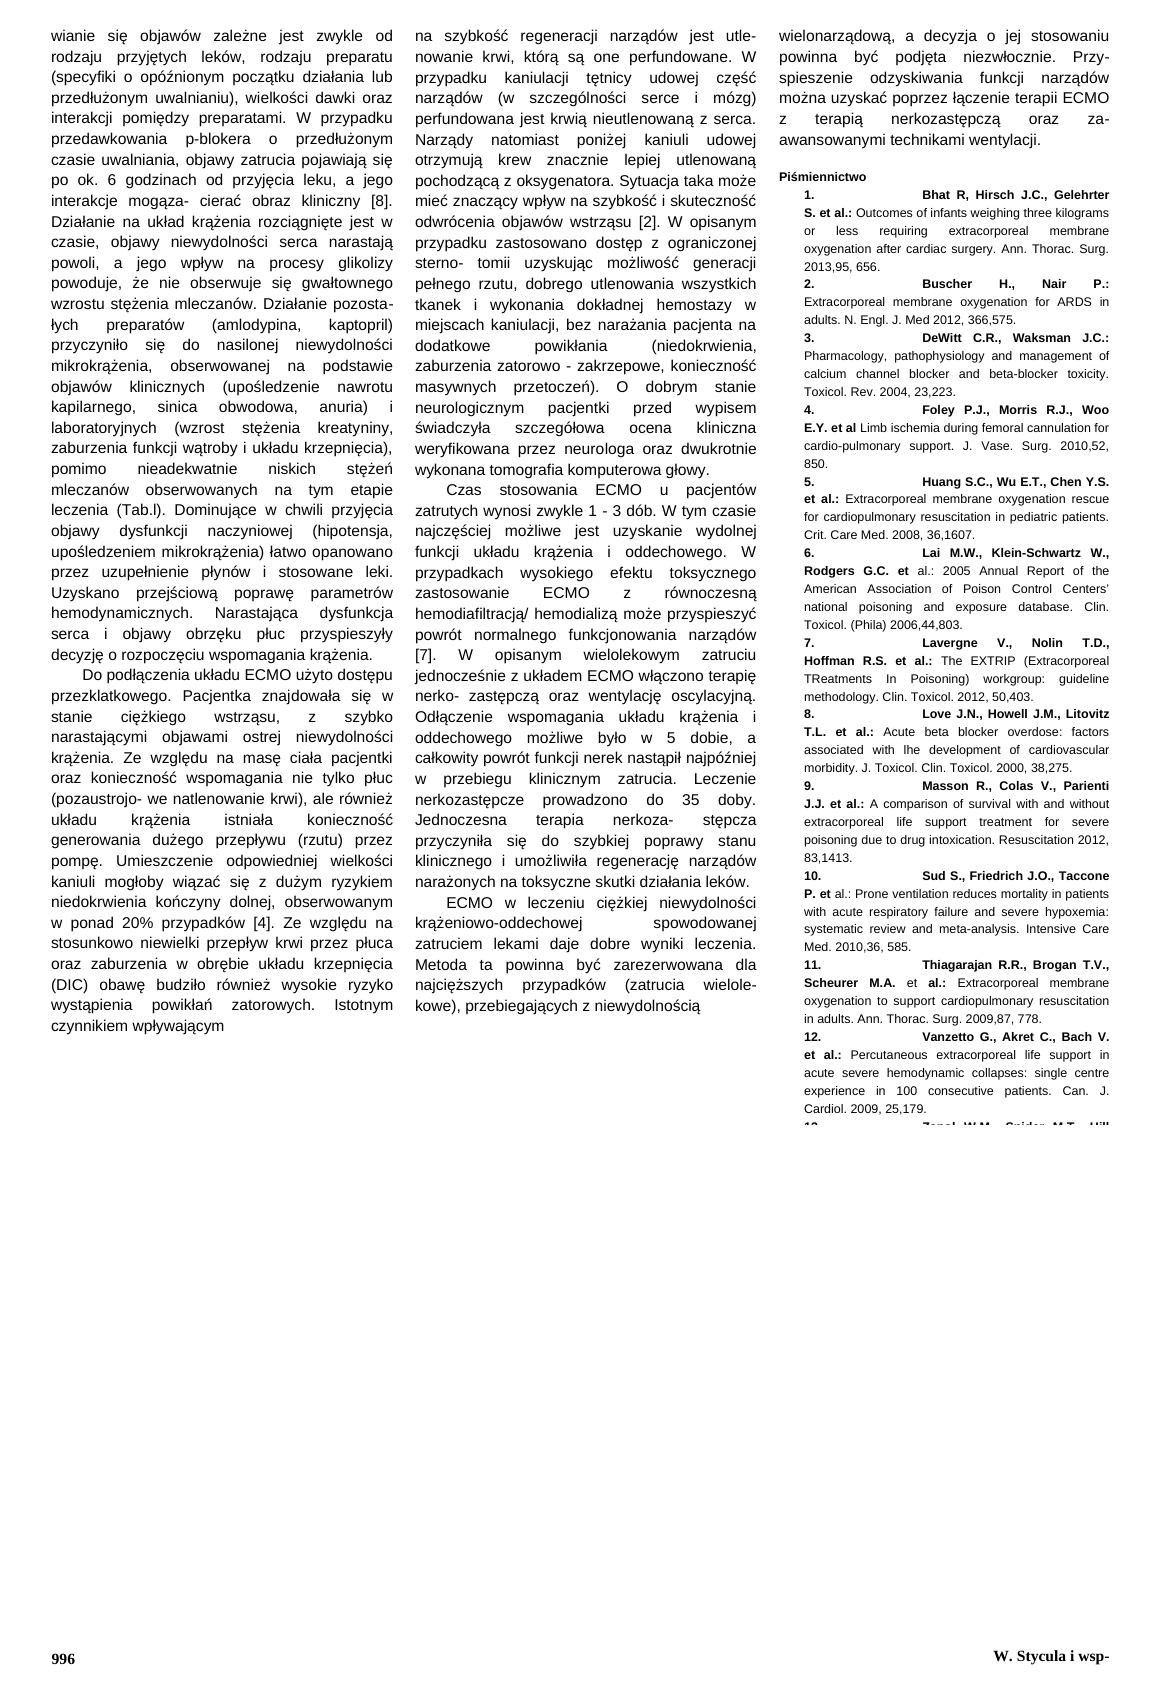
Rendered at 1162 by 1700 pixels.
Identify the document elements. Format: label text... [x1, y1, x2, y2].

list Foley P.J., Morris R.J., Woo E.Y. et al Limb ische­mia during femoral cannulation for cardio-pulmonary support. J. Vase. Surg. 2010,52, 850. [804, 403, 1109, 471]
text Do podłączenia układu ECMO użyto dostępu przezklatkowego. Pacjentka znaj­dowała się w stanie ciężkiego wstrząsu, z szybko narastającymi objawami ostrej niewydolności krążenia. Ze względu na masę ciała pacjentki oraz konieczność wspomagania nie tylko płuc (pozaustrojo- we natlenowanie krwi), ale również układu krążenia istniała konieczność generowania dużego przepływu (rzutu) przez pompę. Umieszczenie odpowiedniej wielkości kaniu­li mogłoby wiązać się z dużym ryzykiem nie­dokrwienia kończyny dolnej, obserwowanym w ponad 20% przypadków [4]. Ze względu na stosunkowo niewielki przepływ krwi przez płuca oraz zaburzenia w obrębie układu krzepnięcia (DIC) obawę budziło również wysokie ryzyko wystąpienia powikłań zato­rowych. Istotnym czynnikiem wpływającym [51, 666, 393, 1035]
list Lai M.W., Klein-Schwartz W., Rodgers G.C. et al.: 2005 Annual Report of the American Association of Poison Control Centers’ national poisoning and expo­sure database. Clin. Toxicol. (Phila) 2006,44,803. [804, 546, 1109, 632]
list Buscher H., Nair P.: Extracorporeal membrane oxygenation for ARDS in adults. N. Engl. J. Med 2012, 366,575. [804, 277, 1109, 327]
text na szybkość regeneracji narządów jest utle- nowanie krwi, którą są one perfundowane. W przypadku kaniulacji tętnicy udowej część narządów (w szczególności serce i mózg) perfundowana jest krwią nieutlenowaną z serca. Narządy natomiast poniżej kaniuli udowej otrzymują krew znacznie lepiej utlenowaną pochodzącą z oksygenatora. Sytuacja taka może mieć znaczący wpływ na szybkość i skuteczność odwrócenia ob­jawów wstrząsu [2]. W opisanym przypadku zastosowano dostęp z ograniczonej sterno- tomii uzyskując możliwość generacji pełne­go rzutu, dobrego utlenowania wszystkich tkanek i wykonania dokładnej hemostazy w miejscach kaniulacji, bez narażania pacjenta na dodatkowe powikłania (niedokrwie­nia, zaburzenia zatorowo - zakrzepowe, konieczność masywnych przetoczeń). O dobrym stanie neurologicznym pacjentki przed wypisem świadczyła szczegółowa ocena kliniczna weryfikowana przez neuro­loga oraz dwukrotnie wykonana tomografia komputerowa głowy. [415, 27, 757, 478]
text wianie się objawów zależne jest zwykle od rodzaju przyjętych leków, rodzaju preparatu (specyfiki o opóźnionym początku działania lub przedłużonym uwalnianiu), wielkości dawki oraz interakcji pomiędzy preparatami. W przypadku przedawkowania p-blokera o przedłużonym czasie uwalniania, objawy zatrucia pojawiają się po ok. 6 godzinach od przyjęcia leku, a jego interakcje mogąza- cierać obraz kliniczny [8]. Działanie na układ krążenia rozciągnięte jest w czasie, objawy niewydolności serca narastają powoli, a jego wpływ na procesy glikolizy powoduje, że nie obserwuje się gwałtownego wzrostu stężenia mleczanów. Działanie pozosta­łych preparatów (amlodypina, kaptopril) przyczyniło się do nasilonej niewydolności mikrokrążenia, obserwowanej na podstawie objawów klinicznych (upośledzenie nawrotu kapilarnego, sinica obwodowa, anuria) i laboratoryjnych (wzrost stężenia kreaty­niny, zaburzenia funkcji wątroby i układu krzepnięcia), pomimo nieadekwatnie niskich stężeń mleczanów obserwowanych na tym etapie leczenia (Tab.l). Dominujące w chwili przyjęcia objawy dysfunkcji naczyniowej (hipotensja, upośledzeniem mikrokrążenia) łatwo opanowano przez uzupełnienie pły­nów i stosowane leki. Uzyskano przejściową poprawę parametrów hemodynamicznych. Narastająca dysfunkcja serca i objawy obrzęku płuc przyspieszyły decyzję o roz­poczęciu wspomagania krążenia. [51, 27, 393, 663]
list Vanzetto G., Akret C., Bach V. et al.: Percuta­neous extracorporeal life support in acute severe hemodynamic collapses: single centre experience in 100 consecutive patients. Can. J. Cardiol. 2009, 25,179. [804, 1030, 1109, 1116]
text ECMO w leczeniu ciężkiej niewydolności krążeniowo-oddechowej spowodowanej zatruciem lekami daje dobre wyniki leczenia. Metoda ta powinna być zarezerwowana dla najcięższych przypadków (zatrucia wielole- kowe), przebiegających z niewydolnością [415, 893, 757, 1014]
text wielonarządową, a decyzja o jej stosowaniu powinna być podjęta niezwłocznie. Przy­spieszenie odzyskiwania funkcji narządów można uzyskać poprzez łączenie terapii ECMO z terapią nerkozastępczą oraz za­awansowanymi technikami wentylacji. [779, 27, 1109, 148]
list Lavergne V., Nolin T.D., Hoffman R.S. et al.: The EXTRIP (Extracorporeal TReatments In Poisoning) workgroup: guideline methodology. Clin. Toxicol. 2012, 50,403. [804, 636, 1109, 704]
list Masson R., Colas V., Parienti J.J. et al.: A compa­rison of survival with and without extracorporeal life support treatment for severe poisoning due to drug intoxication. Resuscitation 2012, 83,1413. [804, 779, 1109, 865]
list DeWitt C.R., Waksman J.C.: Pharmacology, pa­thophysiology and management of calcium channel blocker and beta-blocker toxicity. Toxicol. Rev. 2004, 23,223. [804, 331, 1109, 399]
list Thiagarajan R.R., Brogan T.V., Scheurer M.A. et al.: Extracorporeal membrane oxygenation to support cardiopulmonary resuscitation in adults. Ann. Thorac. Surg. 2009,87, 778. [804, 958, 1109, 1026]
list Love J.N., Howell J.M., Litovitz T.L. et al.: Acute beta blocker overdose: factors associated with lhe development of cardiovascular morbidity. J. Toxicol. Clin. Toxicol. 2000, 38,275. [804, 707, 1109, 775]
list Sud S., Friedrich J.O., Taccone P. et al.: Prone ventilation reduces mortality in patients with acute respiratory failure and severe hypoxemia: systematic review and meta-analysis. Intensive Care Med. 2010,36, 585. [804, 868, 1109, 954]
list Huang S.C., Wu E.T., Chen Y.S. et al.: Extracorporeal membrane oxygenation rescue for cardiopulmonary resuscitation in pediatric patients. Crit. Care Med. 2008, 36,1607. [804, 474, 1109, 542]
text W. Stycula i wsp- [81, 1647, 1109, 1665]
list Bhat R, Hirsch J.C., Gelehrter S. et al.: Outcomes of infants weighing three kilograms or less requiring extracorporeal membrane oxygenation after cardiac surgery. Ann. Thorac. Surg. 2013,95, 656. [804, 188, 1109, 274]
text Czas stosowania ECMO u pacjentów zatrutych wynosi zwykle 1 - 3 dób. W tym czasie najczęściej możliwe jest uzy­skanie wydolnej funkcji układu krążenia i oddechowego. W przypadkach wysokiego efektu toksycznego zastosowanie ECMO z równoczesną hemodiafiltracją/ hemodializą może przyspieszyć powrót normalnego funkcjonowania narządów [7]. W opisanym wielolekowym zatruciu jednocześnie z układem ECMO włączono terapię nerko- zastępczą oraz wentylację oscylacyjną. Odłączenie wspomagania układu krążenia i oddechowego możliwe było w 5 dobie, a całkowity powrót funkcji nerek nastąpił najpóźniej w przebiegu klinicznym zatrucia. Leczenie nerkozastępcze prowadzono do 35 doby. Jednoczesna terapia nerkoza- stępcza przyczyniła się do szybkiej poprawy stanu klinicznego i umożliwiła regenerację narządów narażonych na toksyczne skutki działania leków. [415, 481, 757, 891]
text 996 [51, 1650, 81, 1668]
text Piśmiennictwo [779, 170, 1109, 184]
